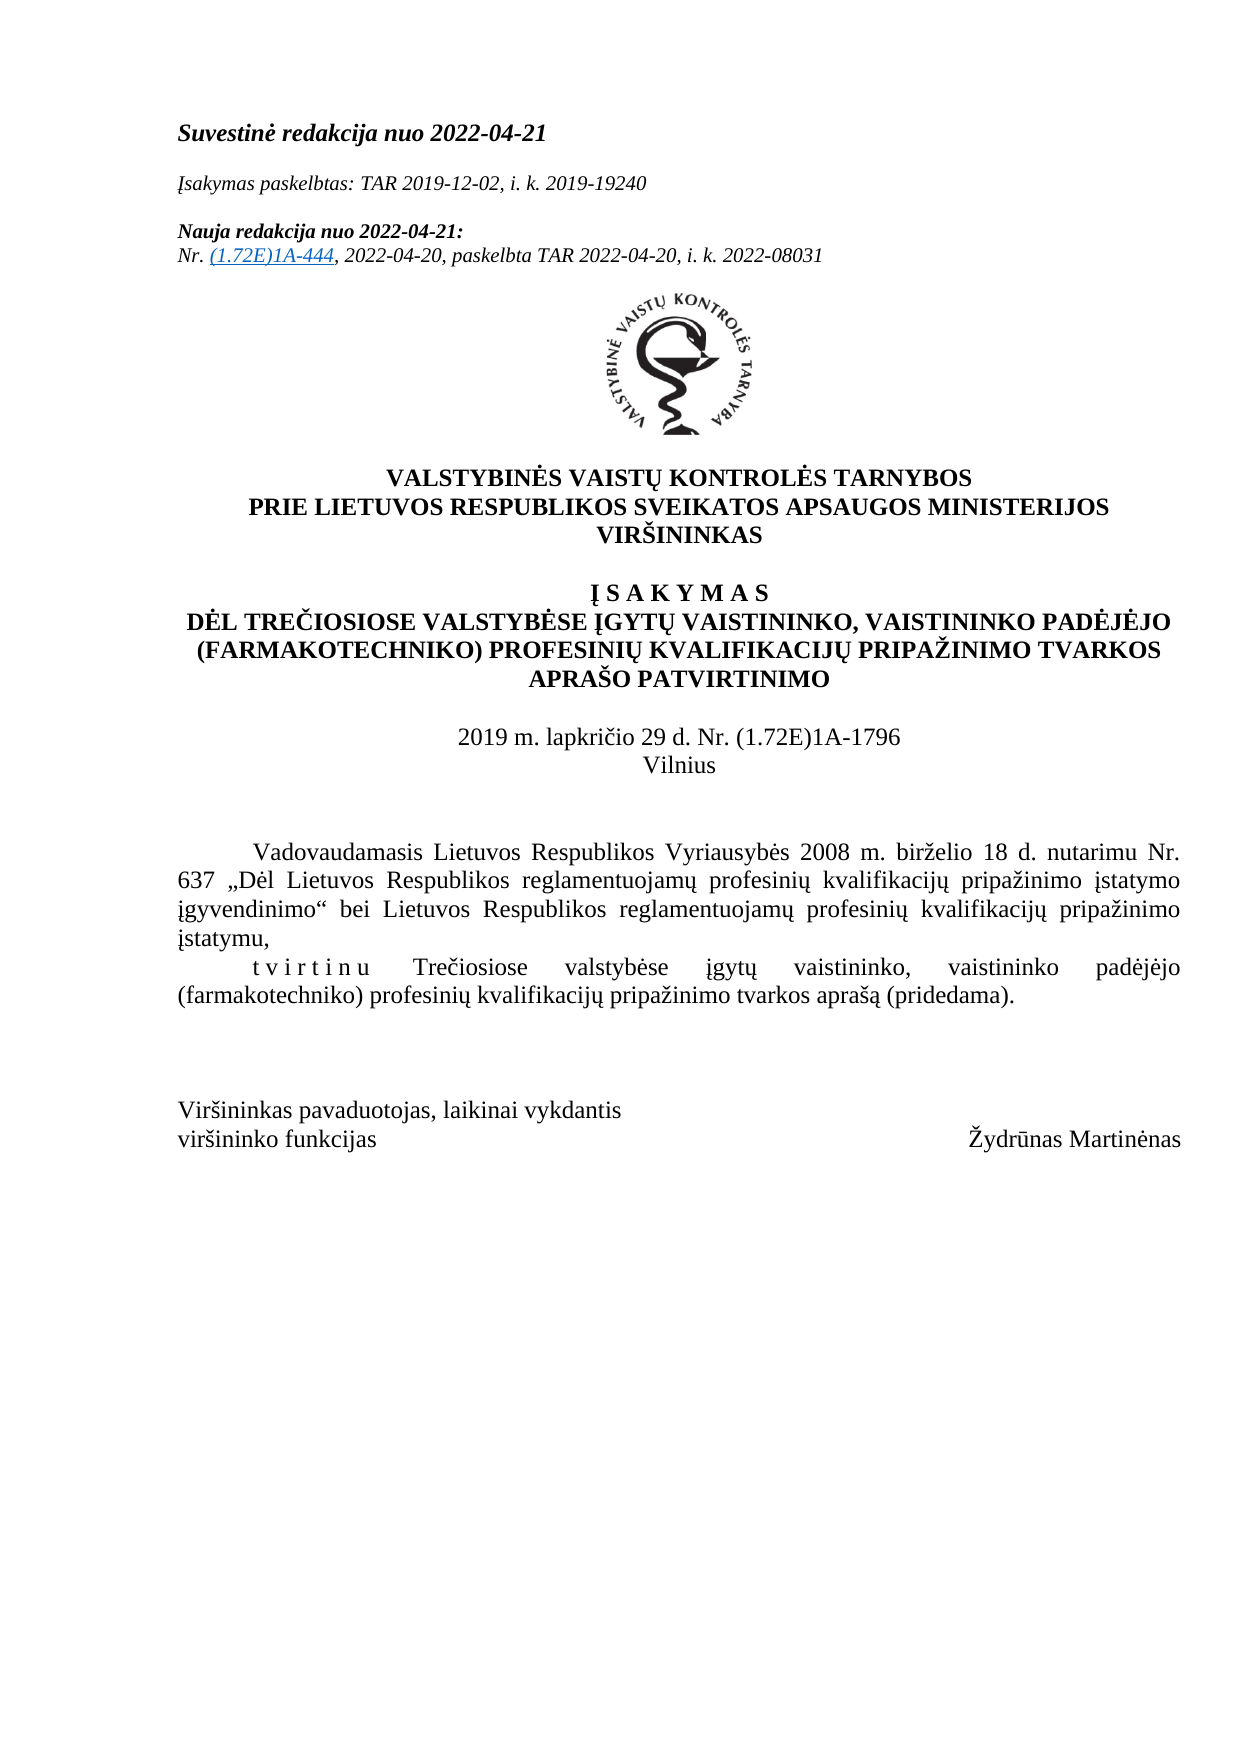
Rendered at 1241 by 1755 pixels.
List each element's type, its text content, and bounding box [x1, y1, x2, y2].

text DĖL TREČIOSIOSE VALSTYBĖSE ĮGYTŲ VAISTININKO, VAISTININKO PADĖJĖJO (FARMAKOTECHNIKO) PROFESINIŲ KVALIFIKACIJŲ PRIPAŽINIMO TVARKOS APRAŠO PATVIRTINIMO [177, 607, 1181, 693]
text Viršininkas pavaduotojas, laikinai vykdantis [177, 1095, 1181, 1124]
text Vilnius [177, 750, 1181, 779]
text Vadovaudamasis Lietuvos Respublikos Vyriausybės 2008 m. birželio 18 d. nutarimu Nr. 637 „Dėl Lietuvos Respublikos reglamentuojamų profesinių kvalifikacijų pripažinimo įstatymo įgyvendinimo“ bei Lietuvos Respublikos reglamentuojamų profesinių kvalifikacijų pripažinimo įstatymu, [177, 837, 1181, 952]
text Įsakymas paskelbtas: TAR 2019-12-02, i. k. 2019-19240 [177, 171, 1181, 195]
text Nauja redakcija nuo 2022-04-21: [177, 219, 1181, 243]
text Prie LIETUVOS RESPUBLIKOS sveikatos apsaugos ministerijos [177, 492, 1181, 520]
subtitle viršininkas [177, 520, 1181, 549]
text ĮSAKYMAS [177, 578, 1181, 607]
text 2019 m. lapkričio 29 d. Nr. (1.72E)1A-1796 [177, 722, 1181, 750]
text viršininko funkcijas Žydrūnas Martinėnas [177, 1124, 1181, 1153]
subtitle Valstybinės vaistų kontrolės tarnybos [177, 463, 1181, 492]
text Nr. (1.72E)1A-444, 2022-04-20, paskelbta TAR 2022-04-20, i. k. 2022-08031 [177, 243, 1181, 267]
text Suvestinė redakcija nuo 2022-04-21 [177, 118, 1181, 147]
text tvirtinu Trečiosiose valstybėse įgytų vaistininko, vaistininko padėjėjo (farmakotechniko) profesinių kvalifikacijų pripažinimo tvarkos aprašą (pridedama). [177, 952, 1181, 1009]
